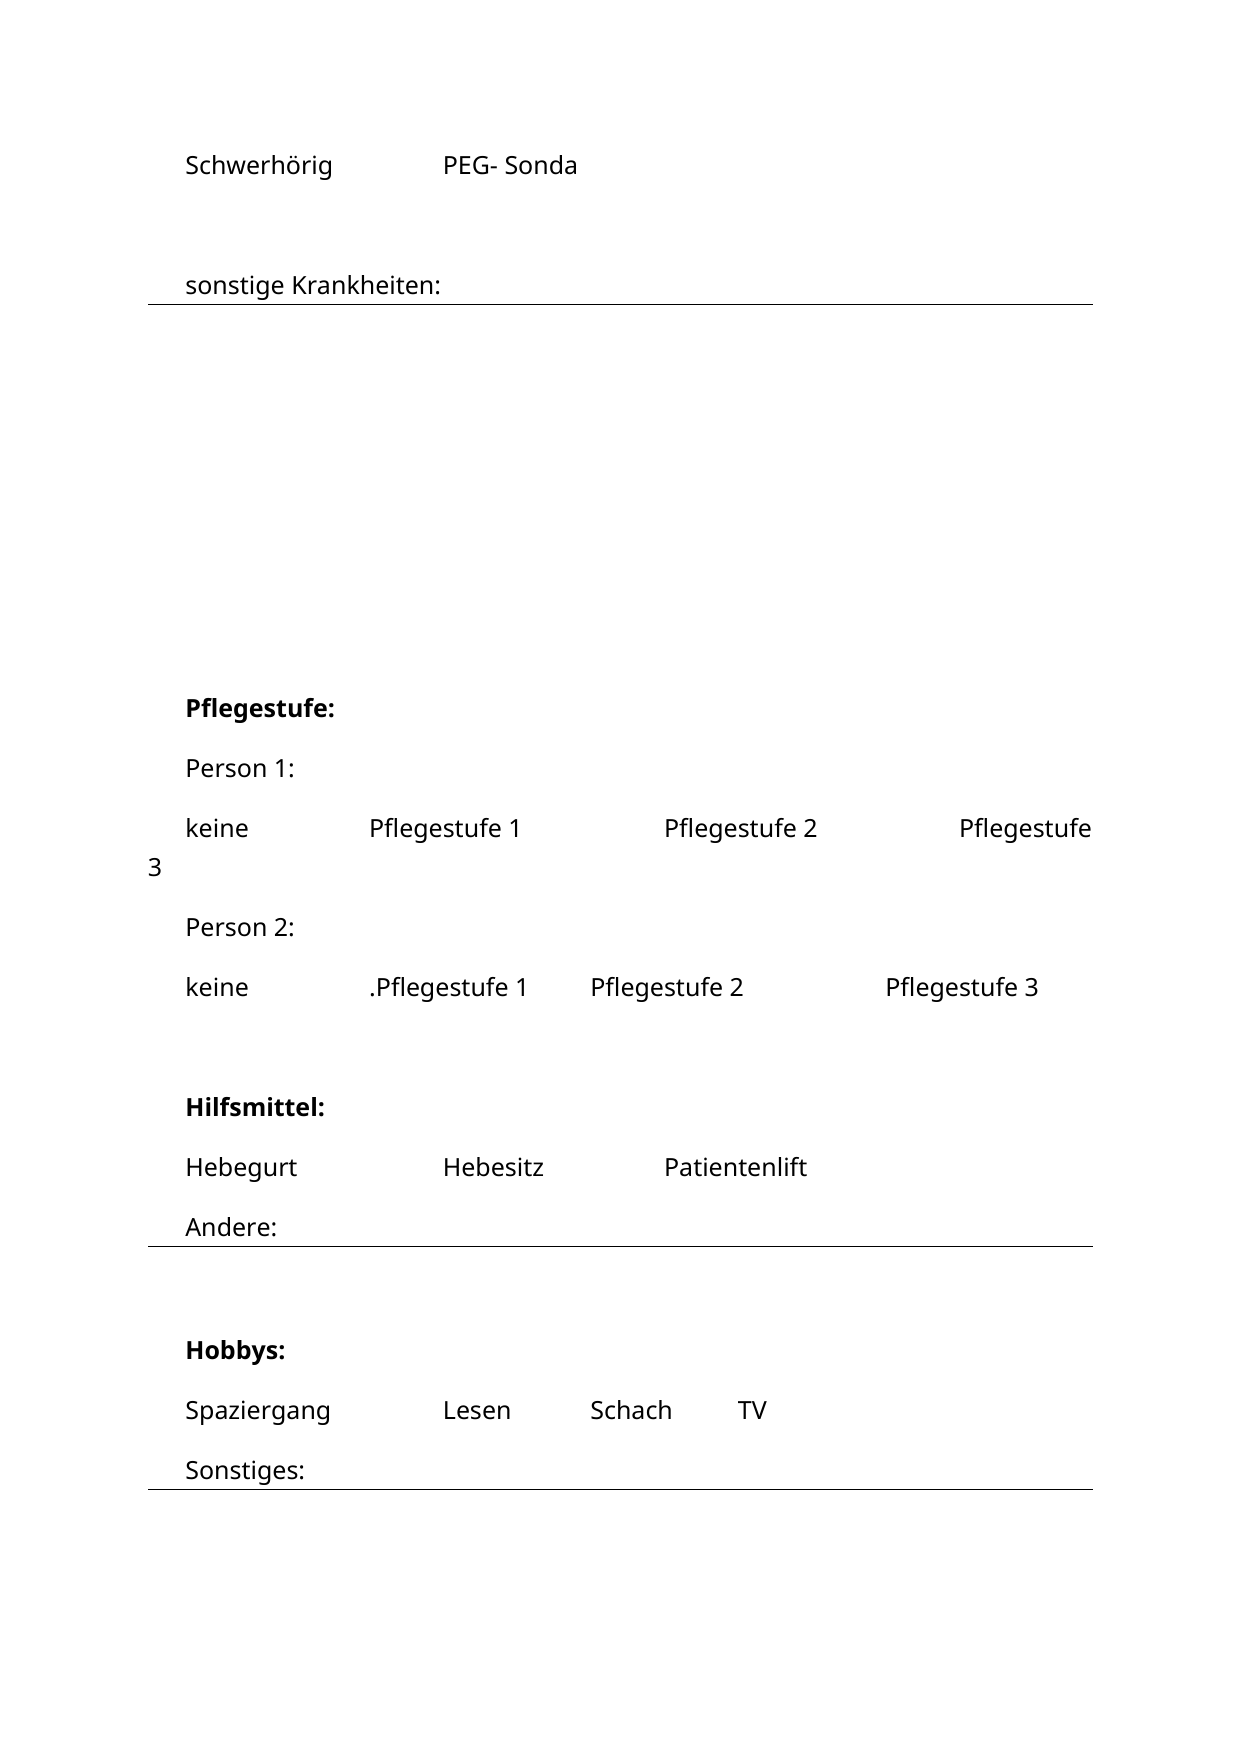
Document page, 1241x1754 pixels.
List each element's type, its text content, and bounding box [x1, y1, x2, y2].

text Hebegurt Hebesitz Patientenlift [148, 1150, 1093, 1184]
text Person 2: [148, 910, 1093, 944]
text sonstige Krankheiten: [148, 268, 1093, 304]
text Pflegestufe: [148, 691, 1093, 725]
text Spaziergang Lesen Schach TV [148, 1393, 1093, 1427]
text Andere: [148, 1210, 1093, 1246]
text Hobbys: [148, 1333, 1093, 1367]
text Sonstiges: [148, 1453, 1093, 1489]
text keine .Pflegestufe 1 Pflegestufe 2 Pflegestufe 3 [148, 970, 1093, 1004]
text keine Pflegestufe 1 Pflegestufe 2 Pflegestufe 3 [148, 811, 1093, 884]
text Schwerhörig PEG- Sonda [148, 148, 1093, 182]
text Hilfsmittel: [148, 1090, 1093, 1124]
text Person 1: [148, 751, 1093, 785]
